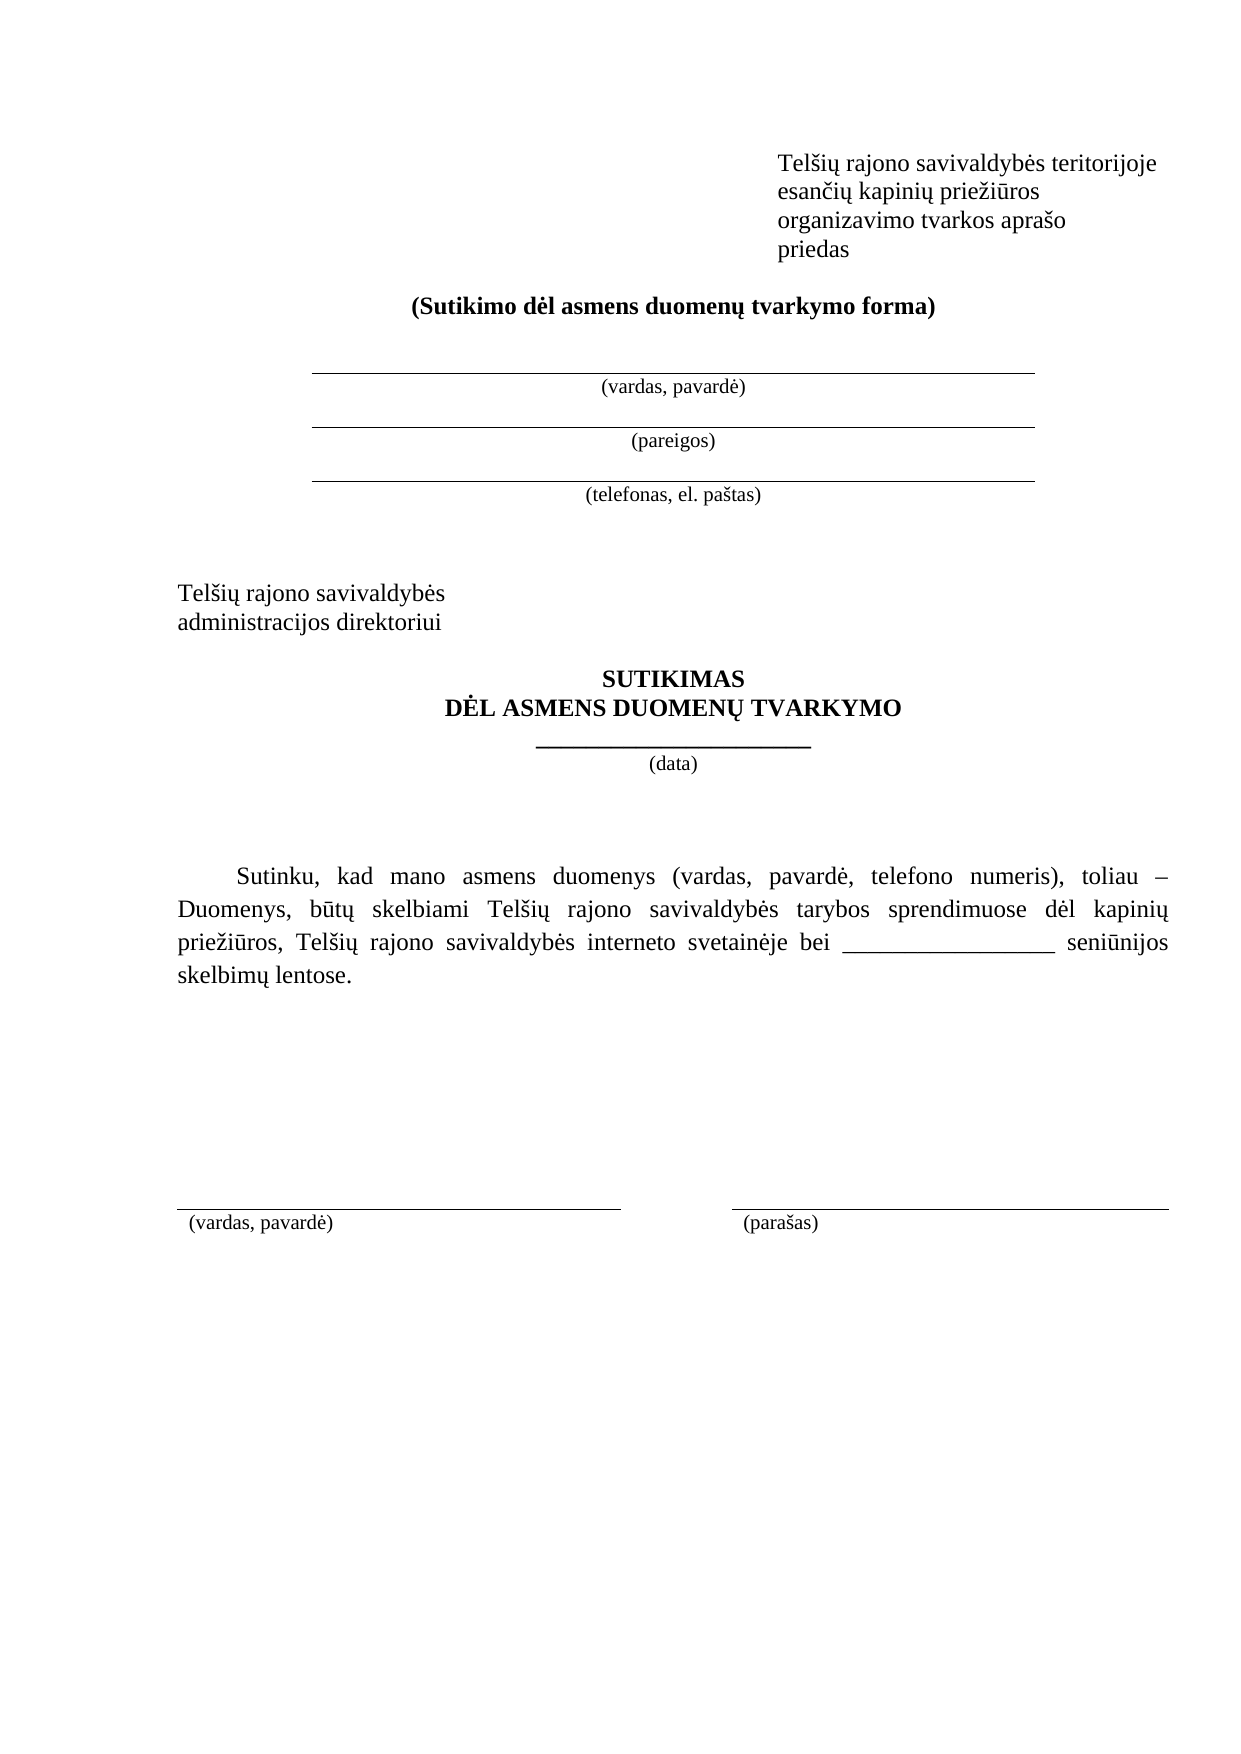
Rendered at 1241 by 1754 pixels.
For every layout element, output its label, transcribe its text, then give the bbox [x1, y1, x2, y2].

text ______________________ [177, 722, 1169, 750]
text priedas [777, 234, 1169, 263]
text Sutinku, kad mano asmens duomenys (vardas, pavardė, telefono numeris), toliau – Duomenys, būtų skelbiami Telšių rajono savivaldybės tarybos sprendimuose dėl kapinių priežiūros, Telšių rajono savivaldybės interneto svetainėje bei _________________ seniūnijos skelbimų lentose. [177, 861, 1169, 988]
text SUTIKIMAS [177, 664, 1169, 693]
table_header [312, 344, 1035, 373]
table_cell (parašas) [732, 1210, 1169, 1234]
text Telšių rajono savivaldybės [177, 578, 1169, 607]
table_cell (vardas, pavardė) [177, 1210, 621, 1234]
table_cell (vardas, pavardė) [312, 374, 1035, 398]
table_header [177, 1185, 621, 1209]
table_header [732, 1185, 1169, 1209]
text DĖL ASMENS DUOMENŲ TVARKYMO [177, 693, 1169, 722]
text (data) [177, 750, 1169, 774]
table_cell (pareigos) [312, 428, 1035, 452]
text esančių kapinių priežiūros [777, 176, 1169, 205]
text organizavimo tvarkos aprašo [777, 205, 1169, 234]
table_cell [312, 452, 1035, 481]
table_cell [621, 1209, 732, 1234]
text (Sutikimo dėl asmens duomenų tvarkymo forma) [177, 291, 1169, 320]
text Telšių rajono savivaldybės teritorijoje [777, 148, 1169, 176]
table_cell [312, 398, 1035, 427]
table_header [621, 1185, 732, 1209]
text administracijos direktoriui [177, 607, 1169, 635]
table_cell (telefonas, el. paštas) [312, 482, 1035, 506]
